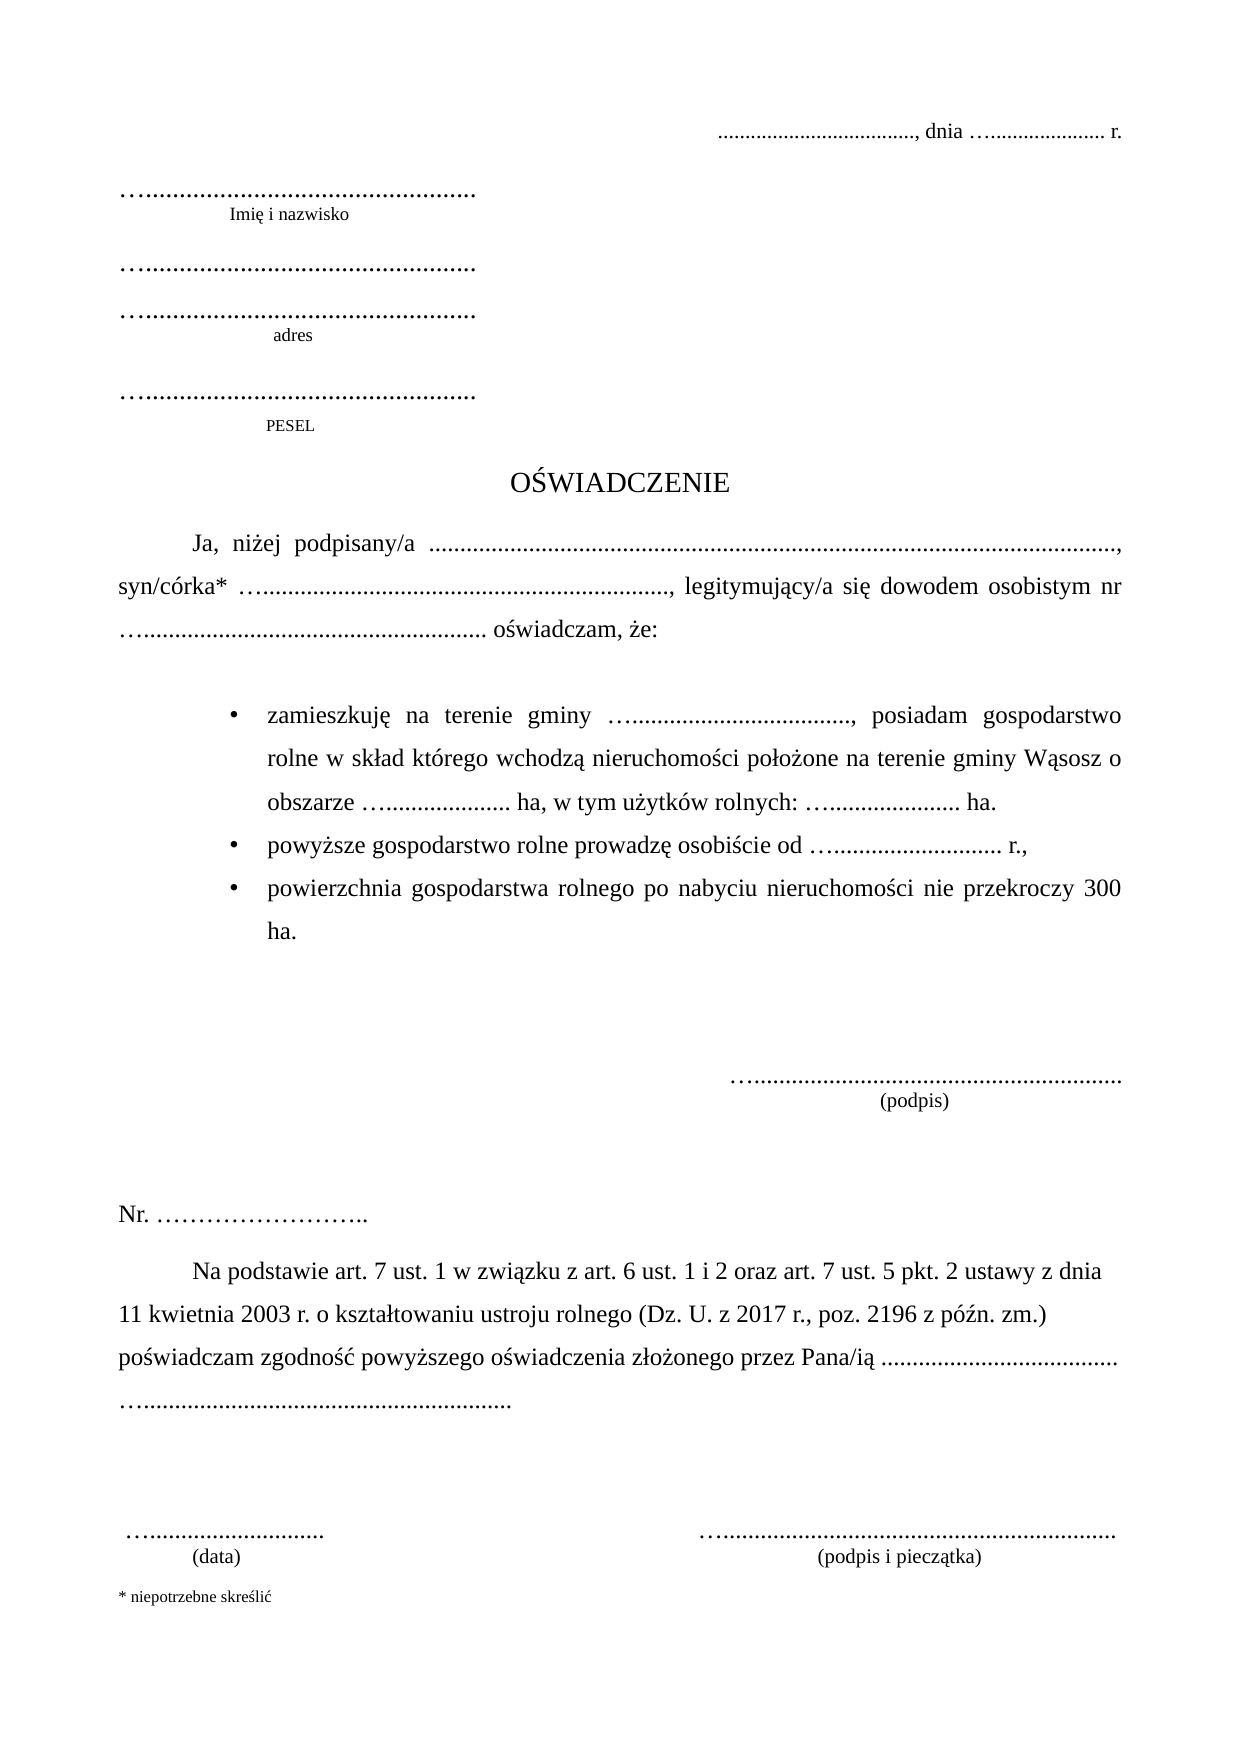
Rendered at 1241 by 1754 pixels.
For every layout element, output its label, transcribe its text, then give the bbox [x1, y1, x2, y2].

text …........................................................... [118, 1060, 1122, 1088]
list powyższe gospodarstwo rolne prowadzę osobiście od …........................... r., [229, 830, 1122, 858]
text Ja, niżej podpisany/a .............................................................................................................., syn/córka* …................................................................., legitymujący/a się dowodem osobistym nr …....................................................... oświadczam, że: [118, 528, 1122, 643]
text ...................................., dnia …..................... r. [118, 118, 1122, 143]
text …................................................. [118, 374, 1122, 406]
text * niepotrzebne skreślić [118, 1587, 1122, 1606]
text …................................................. [118, 246, 1122, 277]
text …................................................. [118, 293, 1122, 324]
text …........................................................... [118, 1386, 1122, 1414]
text …................................................. [118, 172, 1122, 203]
text …............................ …............................................................... (data) (podpis i pieczątka) [118, 1515, 1122, 1568]
text Imię i nazwisko [118, 203, 1122, 225]
list powierzchnia gospodarstwa rolnego po nabyciu nieruchomości nie przekroczy 300 ha. [229, 873, 1122, 945]
list zamieszkuję na terenie gminy …..................................., posiadam gospodarstwo rolne w skład którego wchodzą nieruchomości położone na terenie gminy Wąsosz o obszarze ….................... ha, w tym użytków rolnych: …..................... ha. [229, 700, 1122, 815]
text (podpis) [118, 1088, 1122, 1112]
text Nr. …………………….. [118, 1199, 1122, 1227]
text adres [118, 324, 1122, 346]
text PESEL [118, 406, 1122, 437]
text Na podstawie art. 7 ust. 1 w związku z art. 6 ust. 1 i 2 oraz art. 7 ust. 5 pkt. 2 ustawy z dnia 11 kwietnia 2003 r. o kształtowaniu ustroju rolnego (Dz. U. z 2017 r., poz. 2196 z późn. zm.) poświadczam zgodność powyższego oświadczenia złożonego przez Pana/ią ...................................... [118, 1256, 1122, 1371]
text OŚWIADCZENIE [118, 466, 1122, 499]
